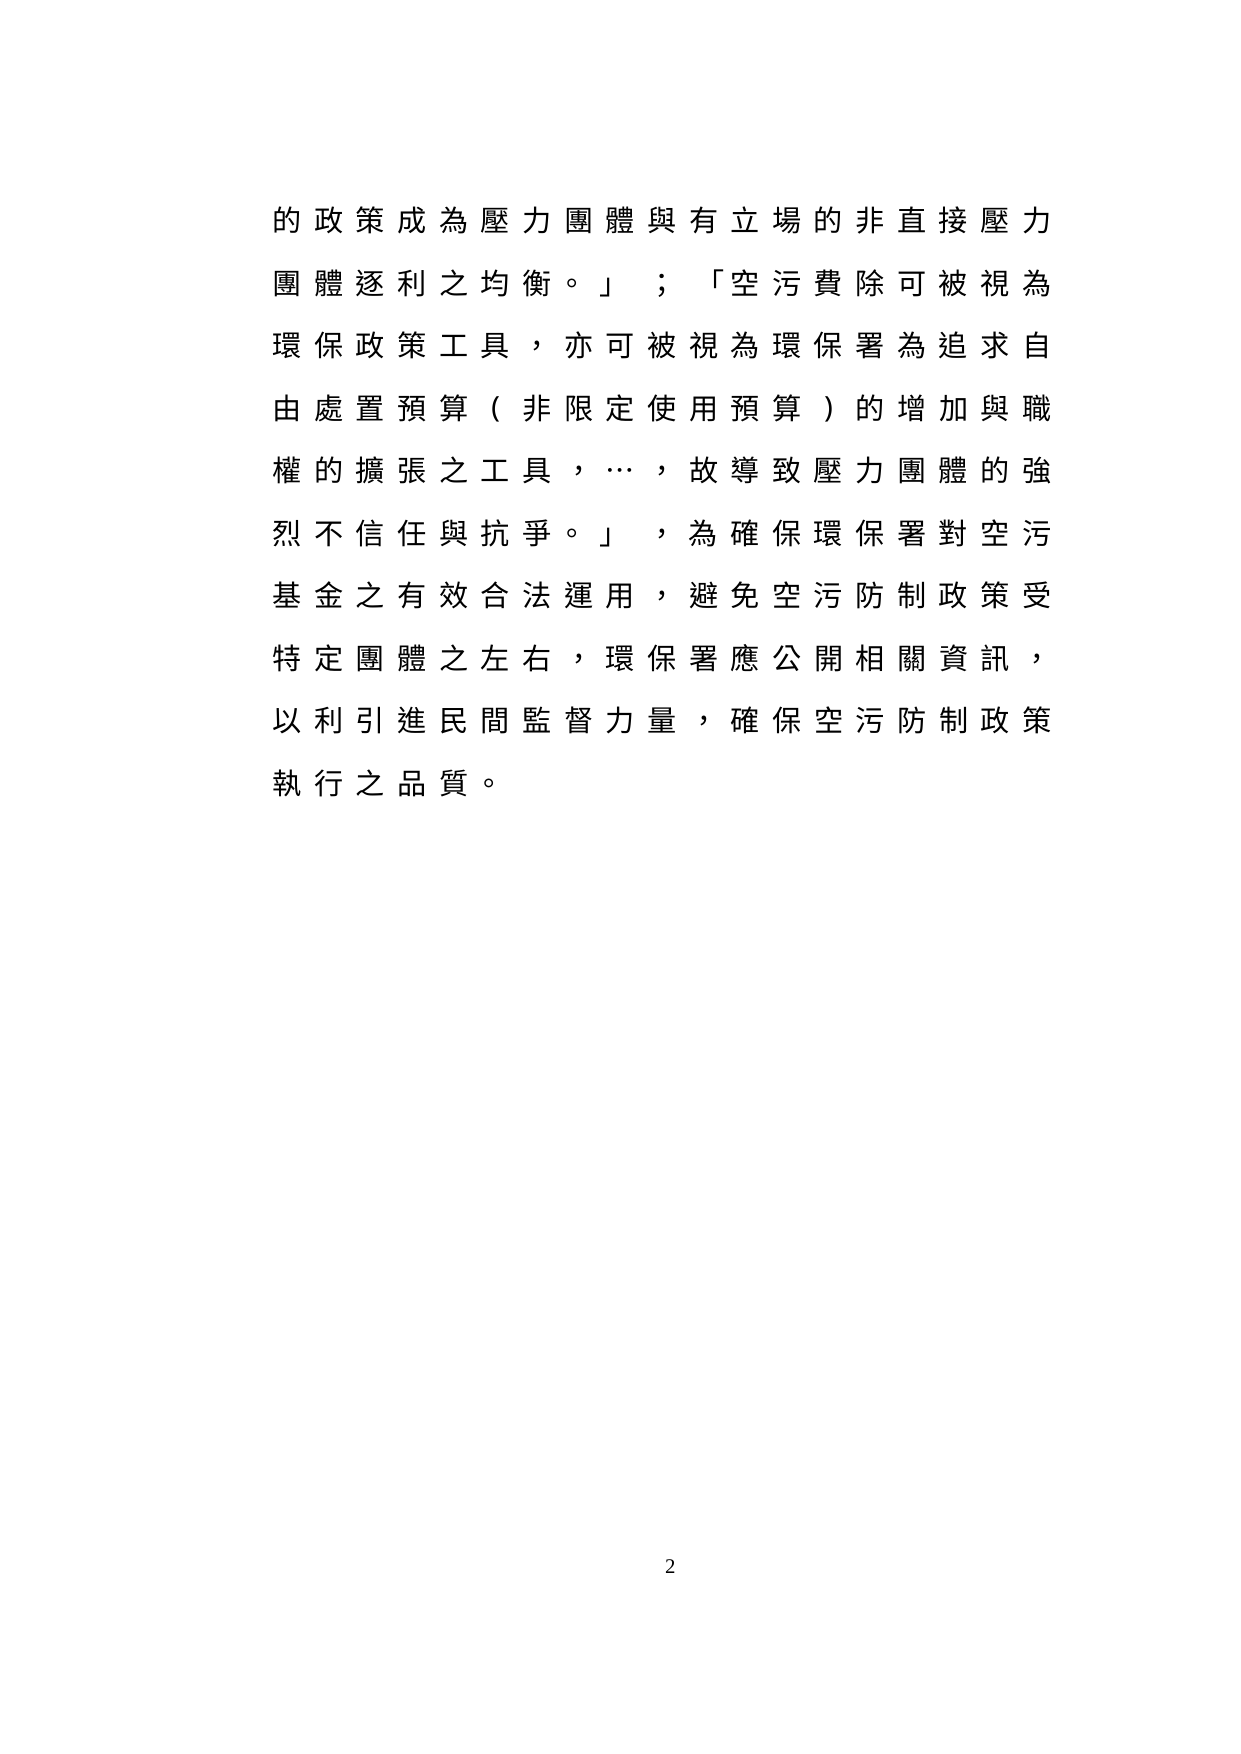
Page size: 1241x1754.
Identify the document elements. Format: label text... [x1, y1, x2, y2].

text 的政策成為壓力團體與有立場的非直接壓力團體逐利之均衡。」；「空污費除可被視為環保政策工具，亦可被視為環保署為追求自由處置預算(非限定使用預算)的增加與職權的擴張之工具，…，故導致壓力團體的強烈不信任與抗爭。」，為確保環保署對空污基金之有效合法運用，避免空污防制政策受特定團體之左右，環保署應公開相關資訊，以利引進民間監督力量，確保空污防制政策執行之品質。 [242, 177, 1058, 802]
